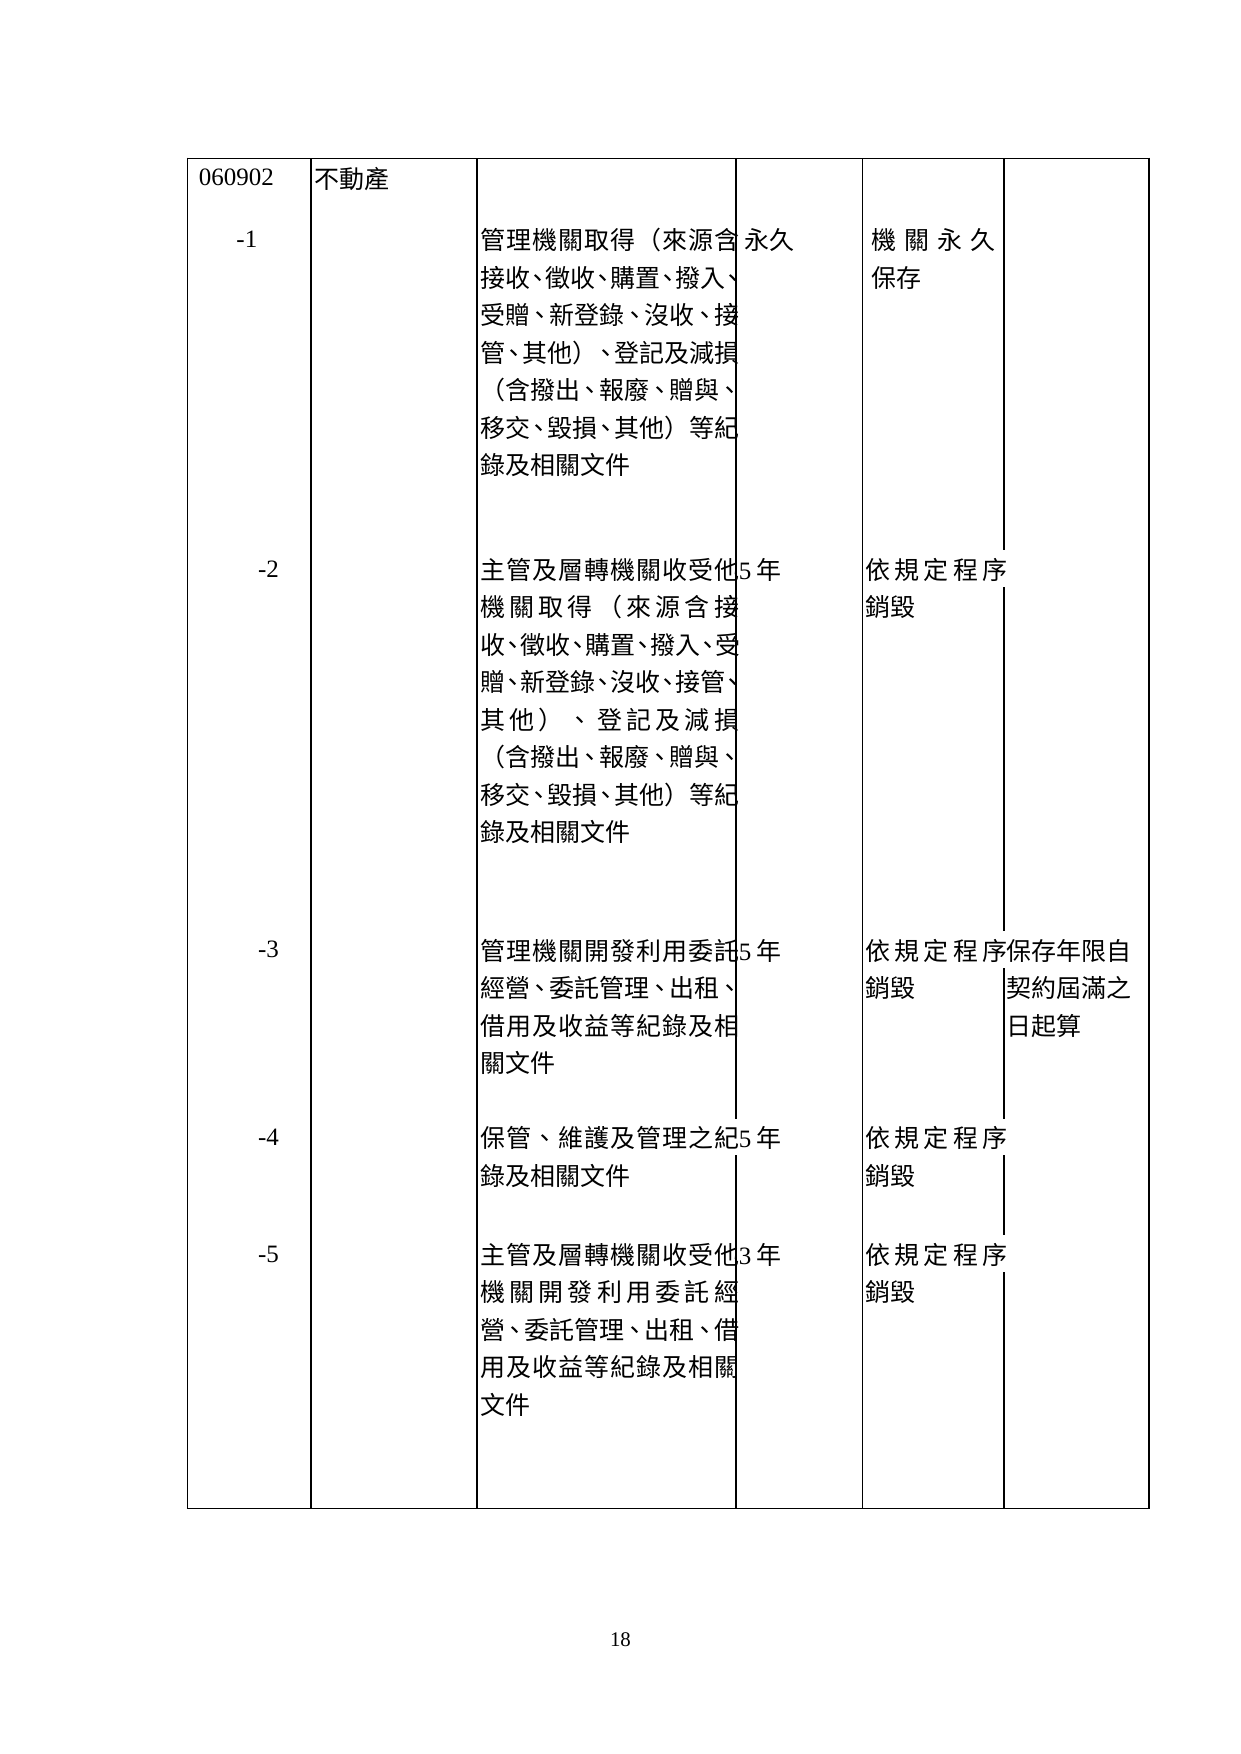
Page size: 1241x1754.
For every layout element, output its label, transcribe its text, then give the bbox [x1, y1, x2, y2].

table_cell -1 [188, 220, 310, 550]
table_cell 機關永久保存 [863, 220, 1003, 550]
table_cell 管理機關取得（來源含接收、徵收、購置、撥入、受贈、新登錄、沒收、接管、其他）、登記及減損（含撥出、報廢、贈與、移交、毀損、其他）等紀錄及相關文件 [478, 220, 735, 550]
table_cell [312, 1118, 476, 1235]
table_cell [312, 1235, 476, 1507]
table_cell -2 [188, 550, 310, 931]
table_header [863, 159, 1003, 220]
table_cell 管理機關開發利用委託經營、委託管理、出租、借用及收益等紀錄及相關文件 [478, 931, 735, 1118]
table_cell [312, 550, 476, 931]
table_cell [312, 220, 476, 550]
table_cell [1005, 1118, 1148, 1235]
table_cell 依規定程序銷毀 [863, 1235, 1003, 1507]
table_header 060902 [188, 159, 310, 220]
table_cell -3 [188, 931, 310, 1118]
table_cell 保存年限自契約屆滿之日起算 [1005, 931, 1148, 1118]
table_cell [1005, 1235, 1148, 1507]
table_cell -5 [188, 1235, 310, 1507]
table_cell -4 [188, 1118, 310, 1235]
table_header [737, 159, 862, 220]
table_cell 永久 [737, 220, 862, 550]
table_header [478, 159, 735, 220]
table_cell 5年 [737, 931, 862, 1118]
table_cell 主管及層轉機關收受他機關開發利用委託經營、委託管理、出租、借用及收益等紀錄及相關文件 [478, 1235, 735, 1507]
table_cell 保管、維護及管理之紀錄及相關文件 [478, 1118, 735, 1235]
table_cell 依規定程序銷毀 [863, 1118, 1003, 1235]
table_cell 依規定程序銷毀 [863, 931, 1003, 1118]
table_cell 3年 [737, 1235, 862, 1507]
table_cell 5年 [737, 1118, 862, 1235]
table_cell 主管及層轉機關收受他機關取得（來源含接收、徵收、購置、撥入、受贈、新登錄、沒收、接管、其他）、登記及減損（含撥出、報廢、贈與、移交、毀損、其他）等紀錄及相關文件 [478, 550, 735, 931]
table_cell [312, 931, 476, 1118]
table_header 不動產 [312, 159, 476, 220]
table_cell [1005, 220, 1148, 550]
table_cell 依規定程序銷毀 [863, 550, 1003, 931]
table_header [1005, 159, 1148, 220]
table_cell 5年 [737, 550, 862, 931]
table_cell [1005, 550, 1148, 931]
